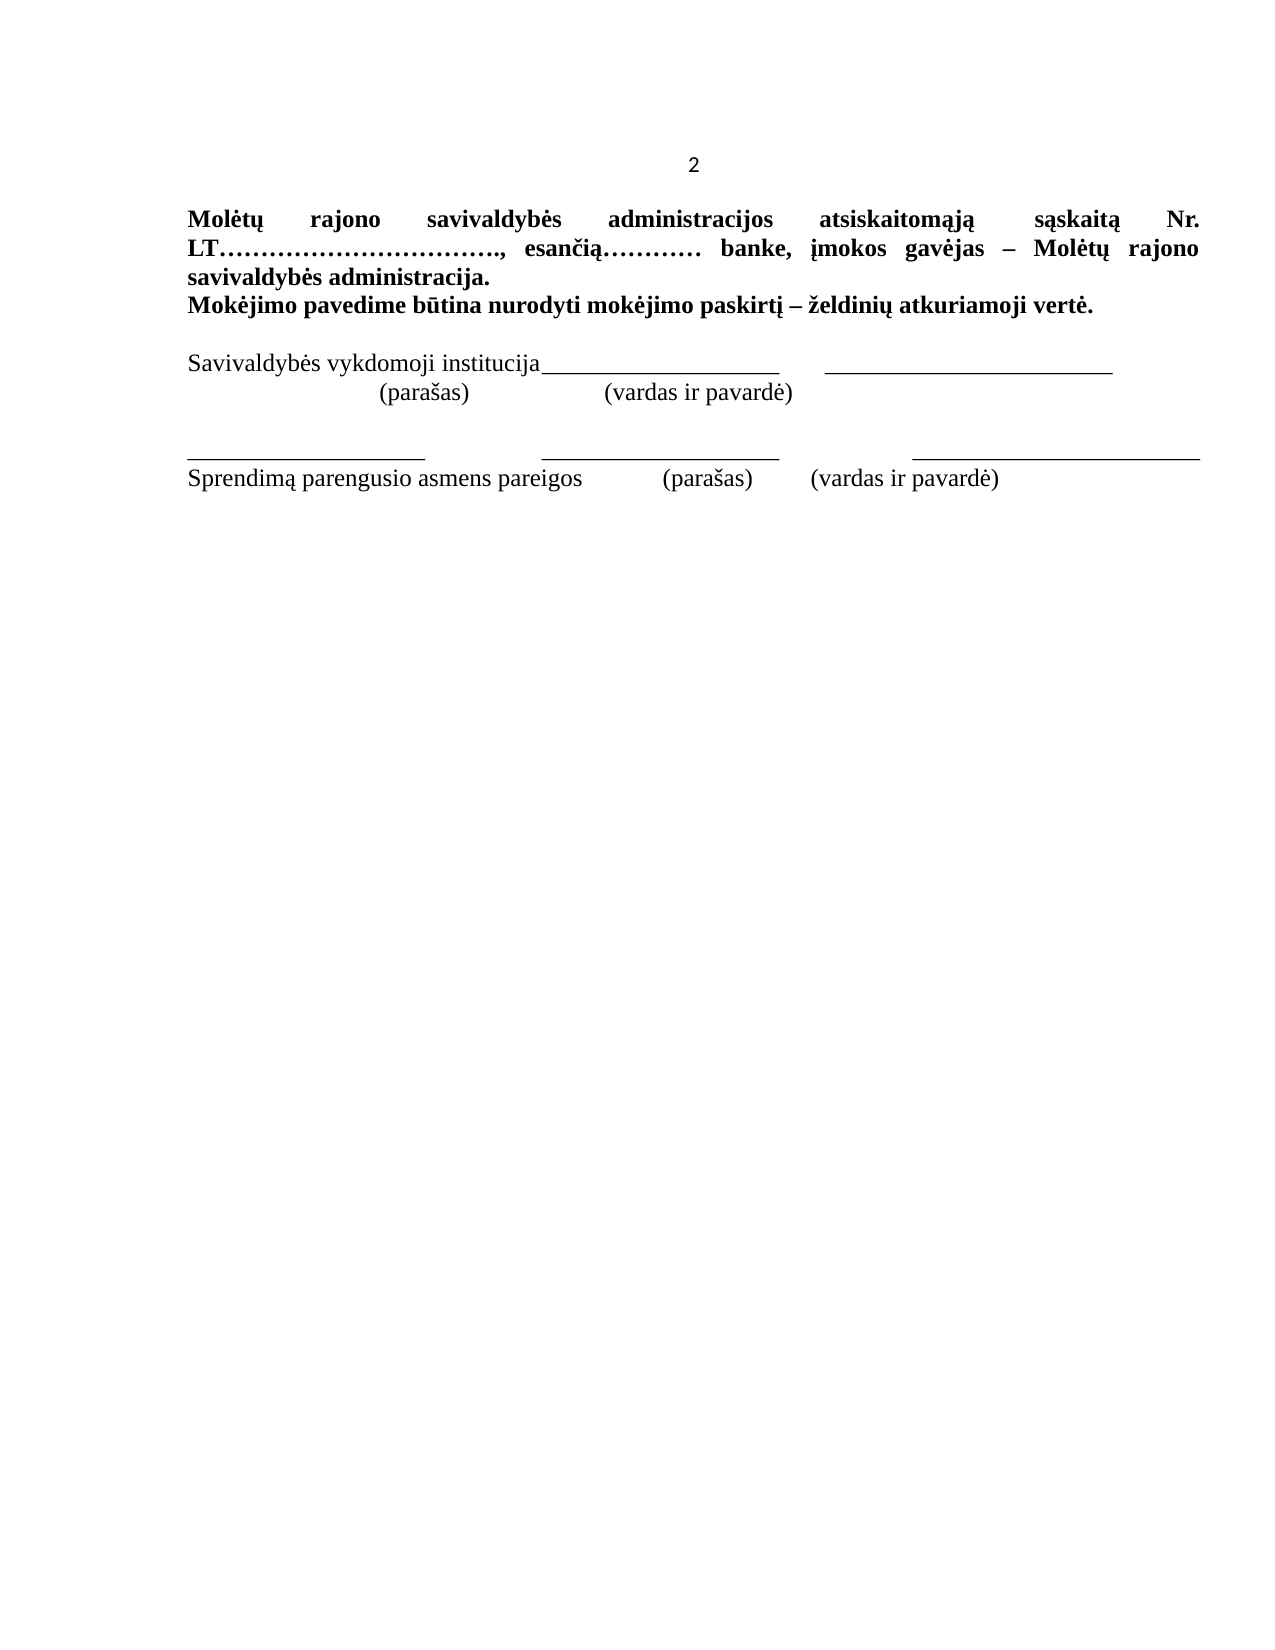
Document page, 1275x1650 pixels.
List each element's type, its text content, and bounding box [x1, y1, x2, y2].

text Mokėjimo pavedime būtina nurodyti mokėjimo paskirtį – želdinių atkuriamoji vertė. [187, 291, 1200, 319]
text Savivaldybės vykdomoji institucija ___________________ _______________________ (parašas) (vardas ir pavardė) [187, 348, 1200, 406]
text Molėtų rajono savivaldybės administracijos atsiskaitomąją sąskaitą Nr. LT……………………………., esančią………… banke, įmokos gavėjas – Molėtų rajono savivaldybės administracija. [187, 204, 1200, 291]
text ___________________ ___________________ _______________________ Sprendimą parengusio asmens pareigos (parašas) (vardas ir pavardė) [187, 434, 1200, 492]
